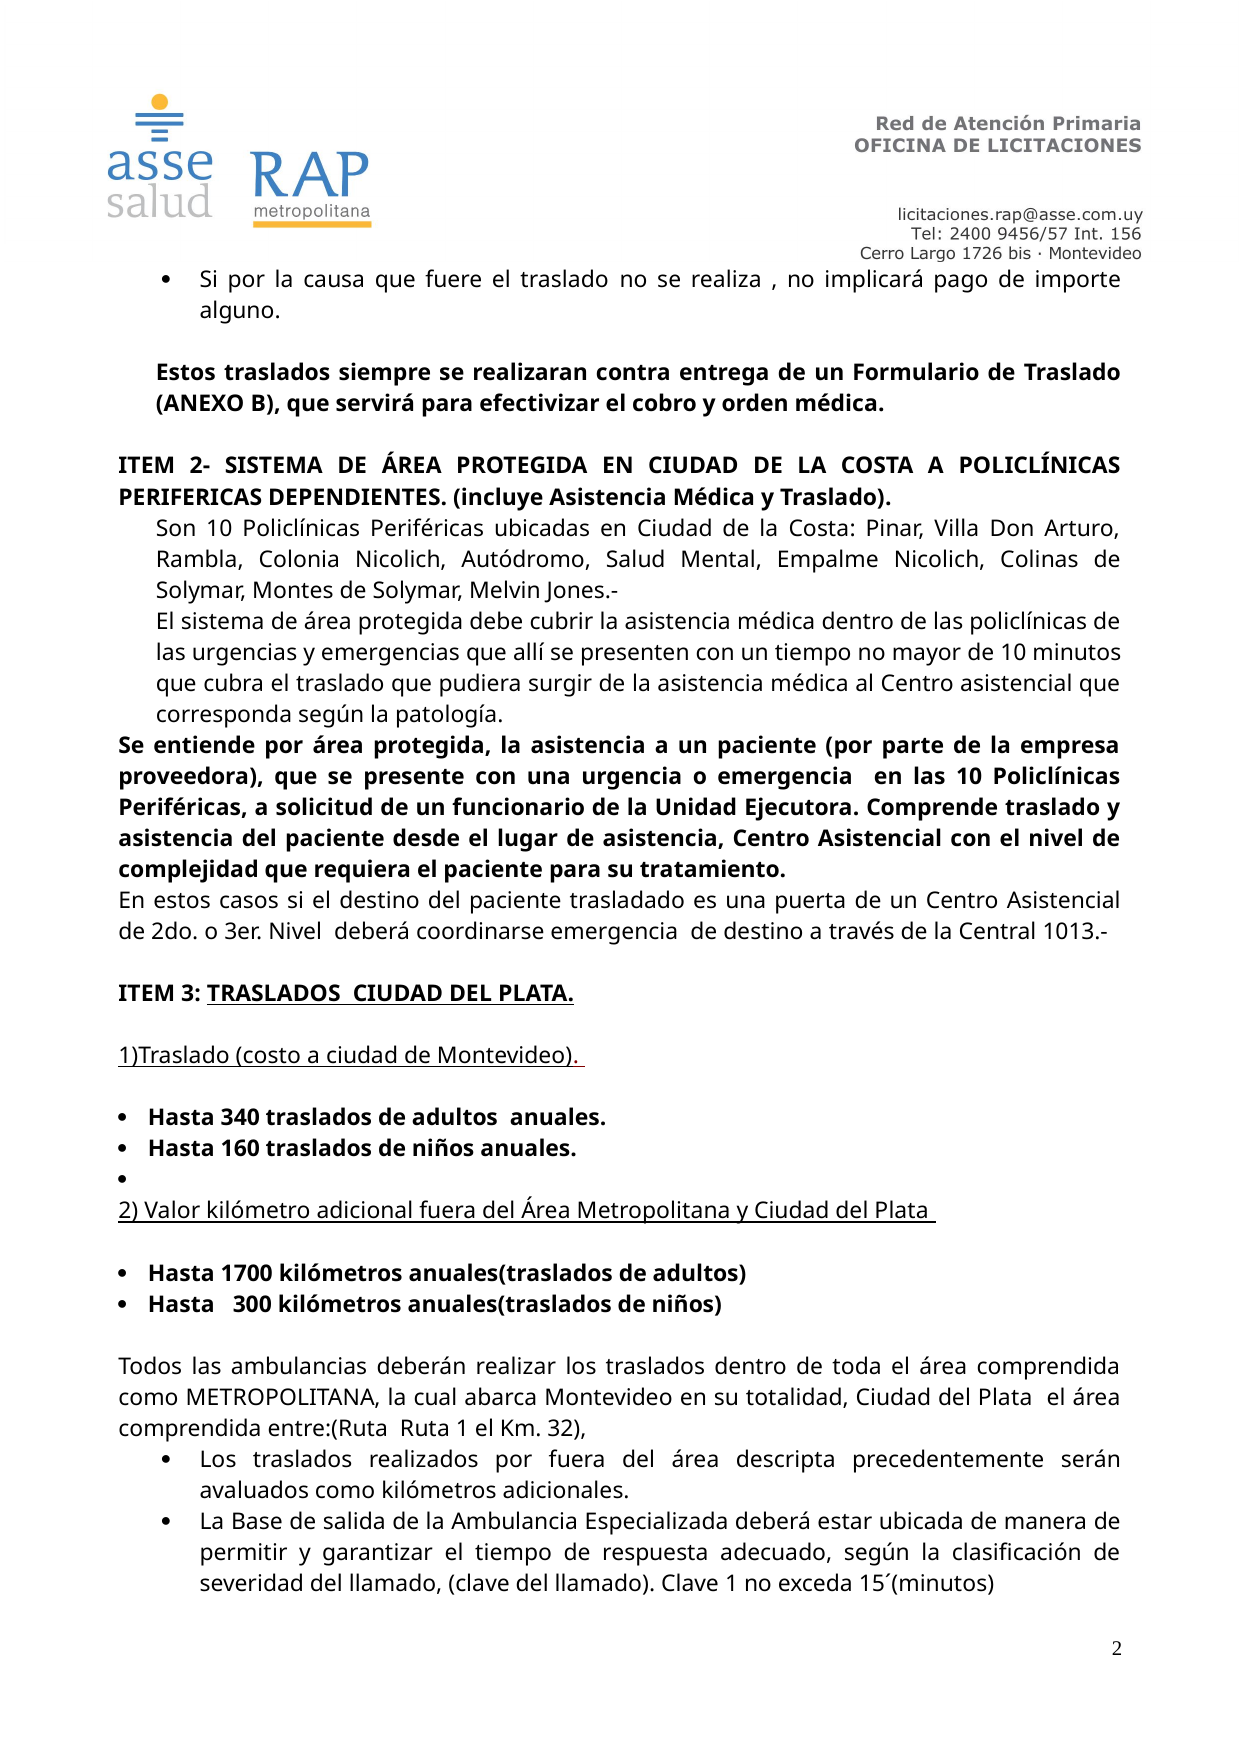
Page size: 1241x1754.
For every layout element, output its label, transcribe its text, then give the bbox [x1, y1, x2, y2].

list Los traslados realizados por fuera del área descripta precedentemente serán avaluados como kilómetros adicionales. [162, 1443, 1122, 1505]
list Si por la causa que fuere el traslado no se realiza , no implicará pago de importe alguno. [162, 263, 1122, 325]
text En estos casos si el destino del paciente trasladado es una puerta de un Centro Asistencial de 2do. o 3er. Nivel deberá coordinarse emergencia de destino a través de la Central 1013.- [118, 884, 1122, 946]
picture [4, 1, 1239, 262]
text 1)Traslado (costo a ciudad de Montevideo). [118, 1039, 1122, 1070]
text El sistema de área protegida debe cubrir la asistencia médica dentro de las policlínicas de las urgencias y emergencias que allí se presenten con un tiempo no mayor de 10 minutos que cubra el traslado que pudiera surgir de la asistencia médica al Centro asistencial que corresponda según la patología. [156, 605, 1122, 729]
list Hasta 1700 kilómetros anuales(traslados de adultos) [118, 1257, 1122, 1288]
text ITEM 3: TRASLADOS CIUDAD DEL PLATA. [118, 977, 1122, 1008]
text ITEM 2- SISTEMA DE ÁREA PROTEGIDA EN CIUDAD DE LA COSTA A POLICLÍNICAS PERIFERICAS DEPENDIENTES. (incluye Asistencia Médica y Traslado). [118, 449, 1122, 512]
text 2) Valor kilómetro adicional fuera del Área Metropolitana y Ciudad del Plata [118, 1194, 1122, 1226]
text Estos traslados siempre se realizaran contra entrega de un Formulario de Traslado (ANEXO B), que servirá para efectivizar el cobro y orden médica. [156, 356, 1122, 418]
list Hasta 340 traslados de adultos anuales. [118, 1101, 1122, 1132]
list Hasta 300 kilómetros anuales(traslados de niños) [118, 1288, 1122, 1319]
list Todos las ambulancias deberán realizar los traslados dentro de toda el área comprendida como METROPOLITANA, la cual abarca Montevideo en su totalidad, Ciudad del Plata el área comprendida entre:(Ruta Ruta 1 el Km. 32), [118, 1350, 1122, 1443]
list La Base de salida de la Ambulancia Especializada deberá estar ubicada de manera de permitir y garantizar el tiempo de respuesta adecuado, según la clasificación de severidad del llamado, (clave del llamado). Clave 1 no exceda 15´(minutos) [162, 1505, 1122, 1598]
list Hasta 160 traslados de niños anuales. [118, 1132, 1122, 1163]
text Son 10 Policlínicas Periféricas ubicadas en Ciudad de la Costa: Pinar, Villa Don Arturo, Rambla, Colonia Nicolich, Autódromo, Salud Mental, Empalme Nicolich, Colinas de Solymar, Montes de Solymar, Melvin Jones.- [156, 512, 1122, 605]
text Se entiende por área protegida, la asistencia a un paciente (por parte de la empresa proveedora), que se presente con una urgencia o emergencia en las 10 Policlínicas Periféricas, a solicitud de un funcionario de la Unidad Ejecutora. Comprende traslado y asistencia del paciente desde el lugar de asistencia, Centro Asistencial con el nivel de complejidad que requiera el paciente para su tratamiento. [118, 729, 1122, 884]
